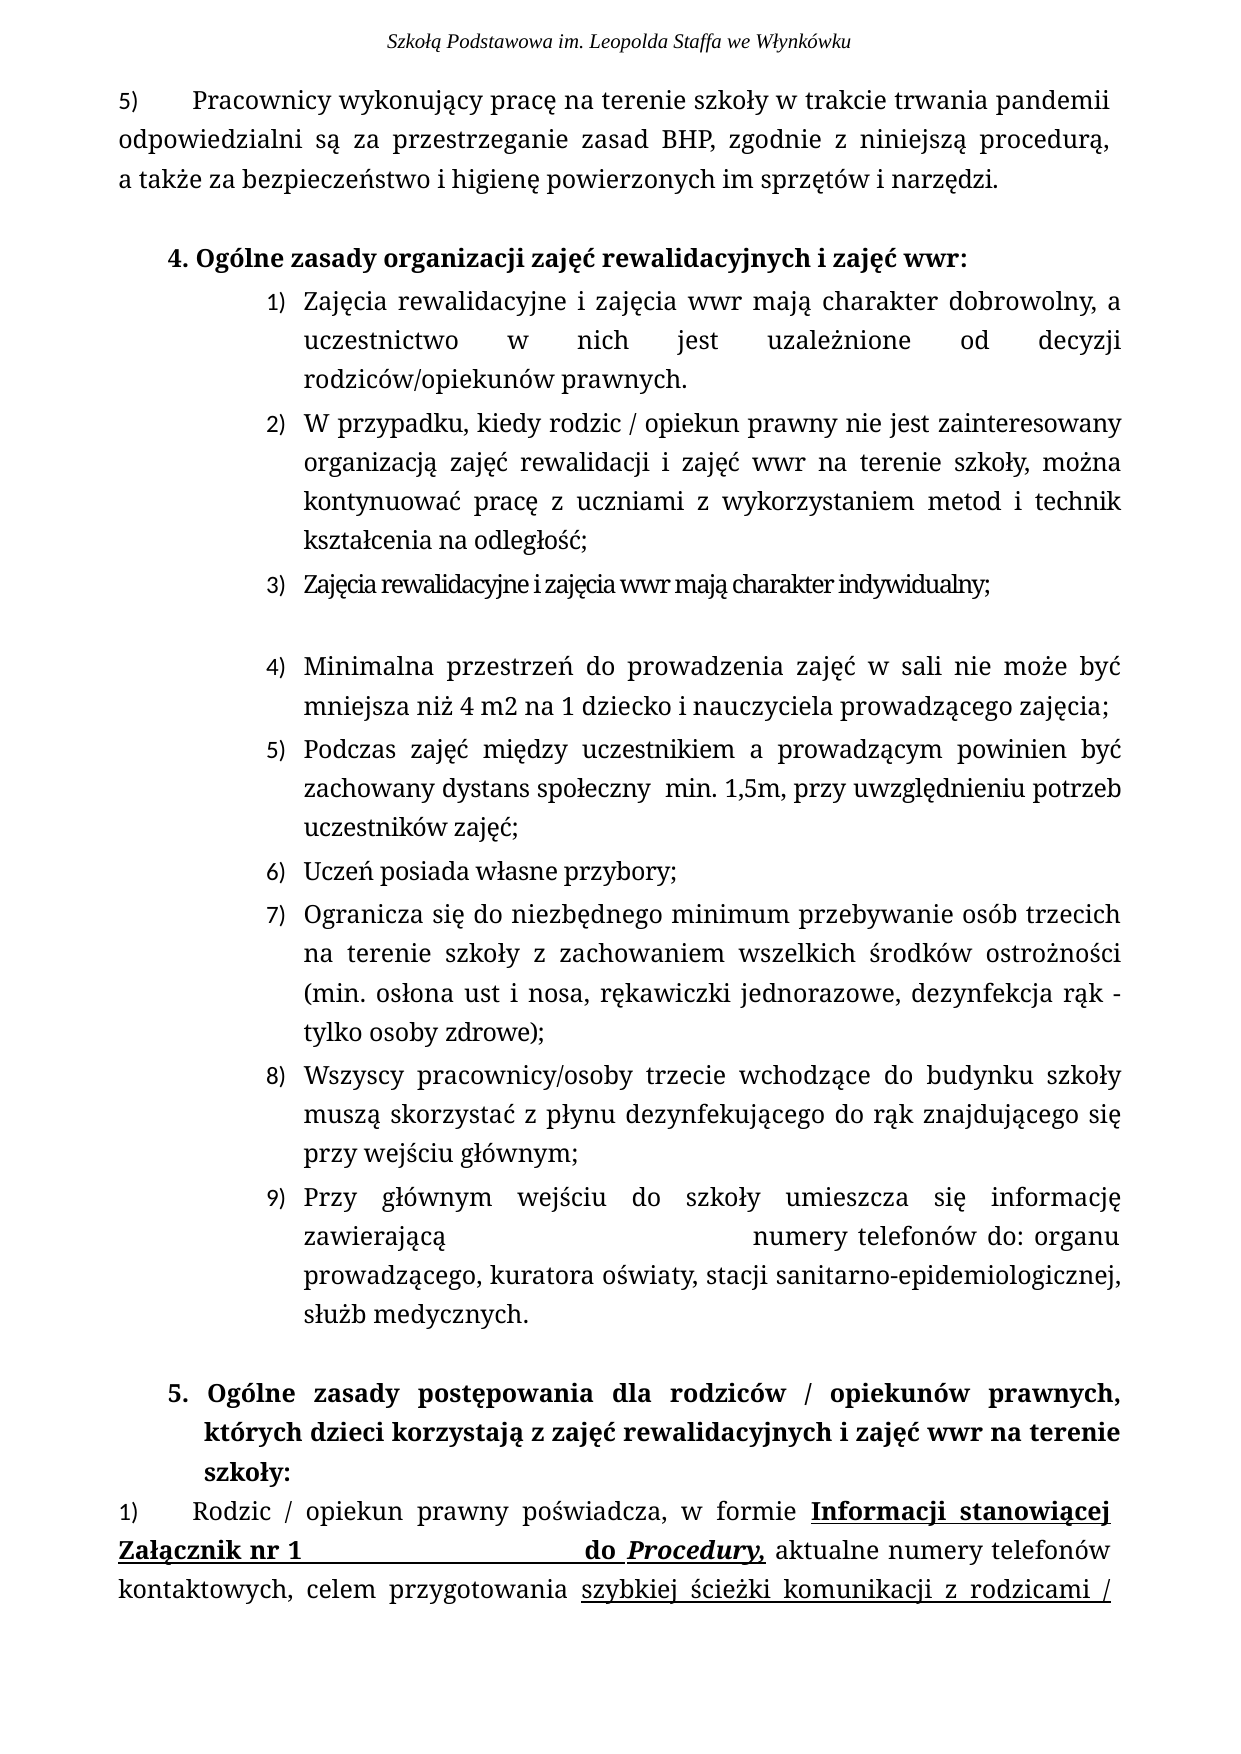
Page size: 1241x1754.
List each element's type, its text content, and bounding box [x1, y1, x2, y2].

list Zajęcia rewalidacyjne i zajęcia wwr mają charakter dobrowolny, a uczestnictwo w nich jest uzależnione od decyzji rodziców/opiekunów prawnych. [266, 284, 1122, 396]
list Wszyscy pracownicy/osoby trzecie wchodzące do budynku szkoły muszą skorzystać z płynu dezynfekującego do rąk znajdującego się przy wejściu głównym; [266, 1058, 1122, 1170]
list Ogranicza się do niezbędnego minimum przebywanie osób trzecich na terenie szkoły z zachowaniem wszelkich środków ostrożności (min. osłona ust i nosa, rękawiczki jednorazowe, dezynfekcja rąk - tylko osoby zdrowe); [266, 897, 1122, 1048]
list Zajęcia rewalidacyjne i zajęcia wwr mają charakter indywidualny; [266, 566, 1122, 600]
list Minimalna przestrzeń do prowadzenia zajęć w sali nie może być mniejsza niż 4 m2 na 1 dziecko i nauczyciela prowadzącego zajęcia; [266, 649, 1122, 722]
list W przypadku, kiedy rodzic / opiekun prawny nie jest zainteresowany organizacją zajęć rewalidacji i zajęć wwr na terenie szkoły, można kontynuować pracę z uczniami z wykorzystaniem metod i technik kształcenia na odległość; [266, 405, 1122, 557]
list Uczeń posiada własne przybory; [266, 853, 1122, 887]
list Pracownicy wykonujący pracę na terenie szkoły w trakcie trwania pandemii odpowiedzialni są za przestrzeganie zasad BHP, zgodnie z niniejszą procedurą, a także za bezpieczeństwo i higienę powierzonych im sprzętów i narzędzi. [118, 83, 1111, 195]
list Przy głównym wejściu do szkoły umieszcza się informację zawierającą numery telefonów do: organu prowadzącego, kuratora oświaty, stacji sanitarno-epidemiologicznej, służb medycznych. [266, 1179, 1122, 1331]
list Podczas zajęć między uczestnikiem a prowadzącym powinien być zachowany dystans społeczny min. 1,5m, przy uwzględnieniu potrzeb uczestników zajęć; [266, 732, 1122, 844]
subtitle 5. Ogólne zasady postępowania dla rodziców / opiekunów prawnych, których dzieci korzystają z zajęć rewalidacyjnych i zajęć wwr na terenie szkoły: [168, 1376, 1122, 1488]
subtitle 4. Ogólne zasady organizacji zajęć rewalidacyjnych i zajęć wwr: [168, 240, 1122, 274]
list Rodzic / opiekun prawny poświadcza, w formie Informacji stanowiącej Załącznik nr 1 do Procedury, aktualne numery telefonów kontaktowych, celem przygotowania szybkiej ścieżki komunikacji z rodzicami / [118, 1494, 1111, 1606]
